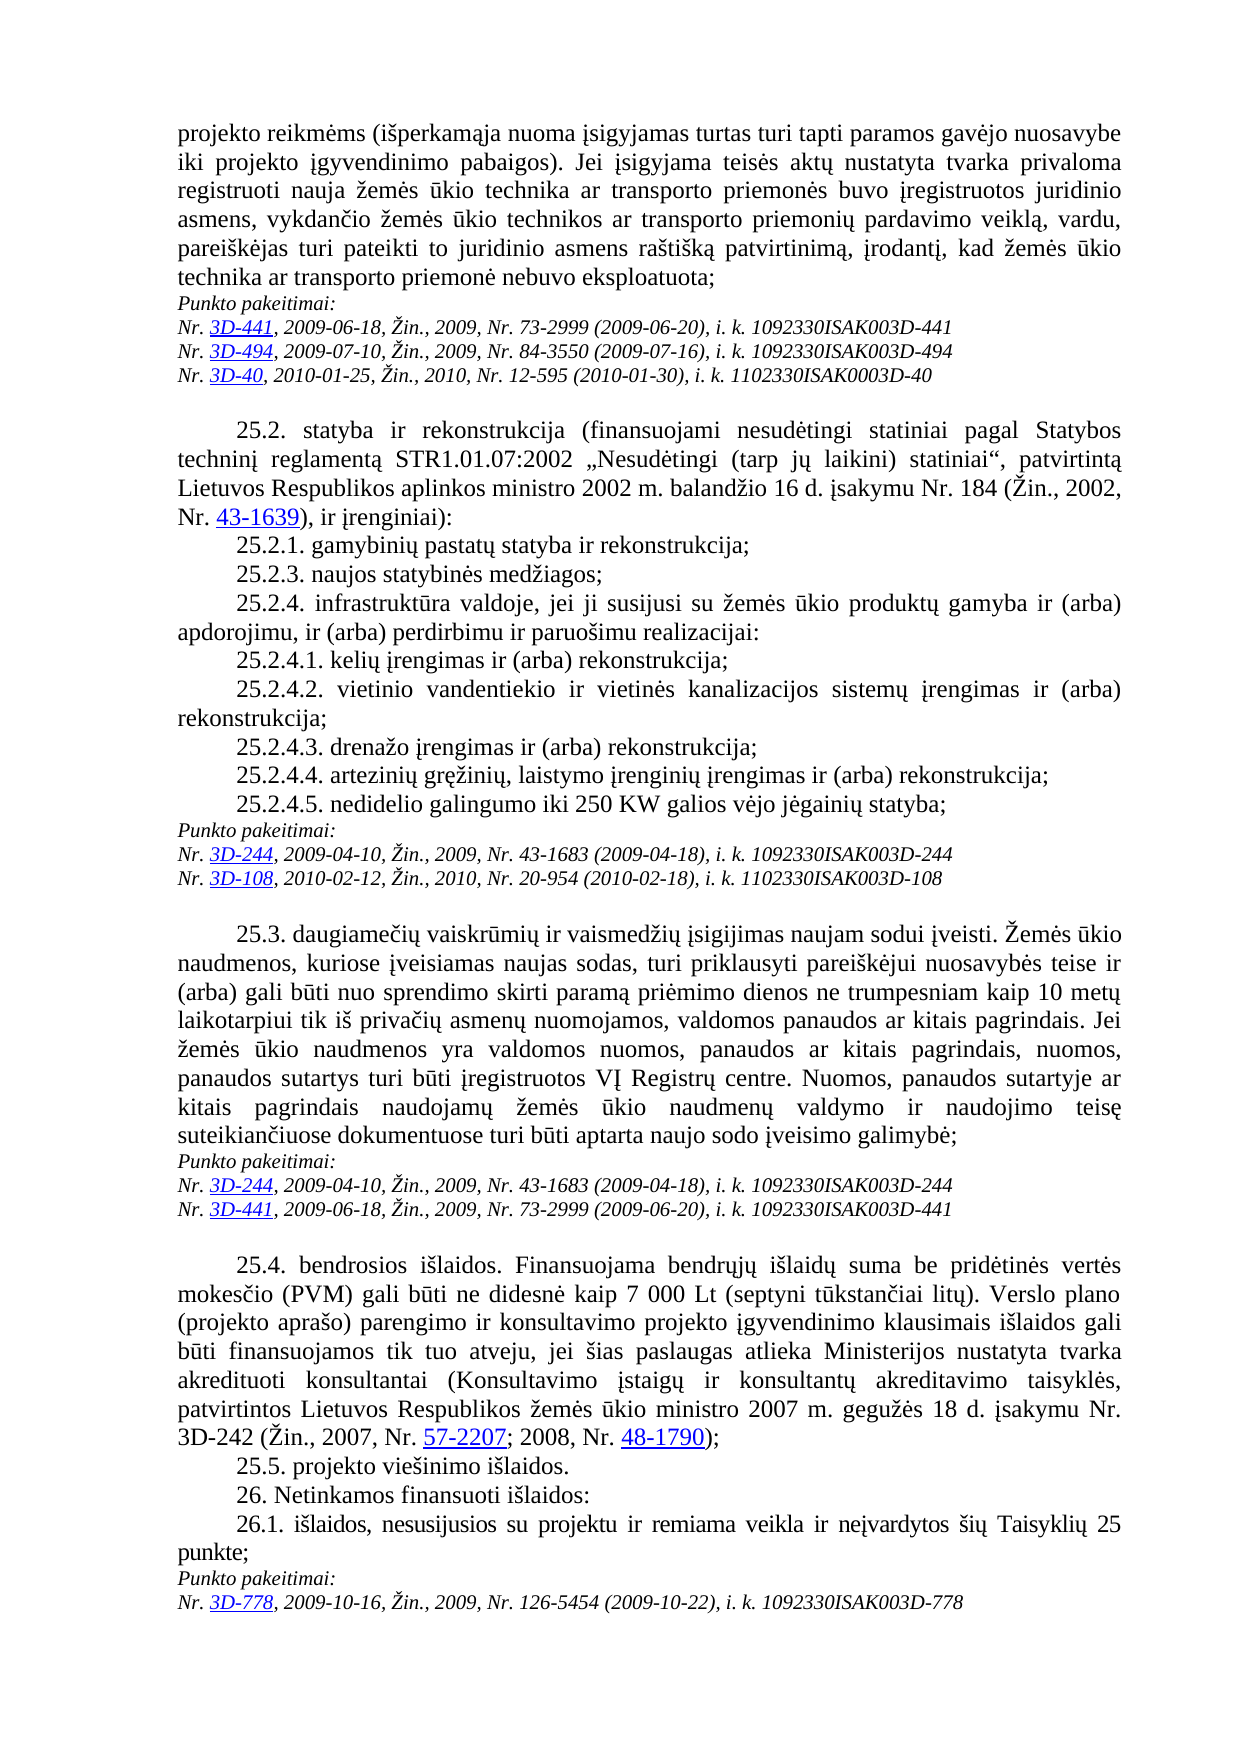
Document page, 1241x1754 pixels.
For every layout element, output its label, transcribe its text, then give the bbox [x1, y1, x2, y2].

text 25.2.4. infrastruktūra valdoje, jei ji susijusi su žemės ūkio produktų gamyba ir (arba) apdorojimu, ir (arba) perdirbimu ir paruošimu realizacijai: [177, 588, 1122, 646]
text 25.2.1. gamybinių pastatų statyba ir rekonstrukcija; [177, 531, 1122, 559]
text Nr. 3D-108, 2010-02-12, Žin., 2010, Nr. 20-954 (2010-02-18), i. k. 1102330ISAK003D-108 [177, 866, 1122, 890]
text Nr. 3D-441, 2009-06-18, Žin., 2009, Nr. 73-2999 (2009-06-20), i. k. 1092330ISAK003D-441 [177, 315, 1122, 339]
text Nr. 3D-40, 2010-01-25, Žin., 2010, Nr. 12-595 (2010-01-30), i. k. 1102330ISAK0003D-40 [177, 363, 1122, 387]
text projekto reikmėms (išperkamąja nuoma įsigyjamas turtas turi tapti paramos gavėjo nuosavybe iki projekto įgyvendinimo pabaigos). Jei įsigyjama teisės aktų nustatyta tvarka privaloma registruoti nauja žemės ūkio technika ar transporto priemonės buvo įregistruotos juridinio asmens, vykdančio žemės ūkio technikos ar transporto priemonių pardavimo veiklą, vardu, pareiškėjas turi pateikti to juridinio asmens raštišką patvirtinimą, įrodantį, kad žemės ūkio technika ar transporto priemonė nebuvo eksploatuota; [177, 118, 1122, 291]
text Nr. 3D-494, 2009-07-10, Žin., 2009, Nr. 84-3550 (2009-07-16), i. k. 1092330ISAK003D-494 [177, 339, 1122, 363]
text 25.5. projekto viešinimo išlaidos. [177, 1451, 1122, 1480]
text Punkto pakeitimai: [177, 1149, 1122, 1173]
text 26.1. išlaidos, nesusijusios su projektu ir remiama veikla ir neįvardytos šių Taisyklių 25 punkte; [177, 1509, 1122, 1566]
text Nr. 3D-778, 2009-10-16, Žin., 2009, Nr. 126-5454 (2009-10-22), i. k. 1092330ISAK003D-778 [177, 1590, 1122, 1614]
text 25.2.4.5. nedidelio galingumo iki 250 KW galios vėjo jėgainių statyba; [177, 789, 1122, 818]
text 25.2.3. naujos statybinės medžiagos; [177, 559, 1122, 588]
text 25.3. daugiamečių vaiskrūmių ir vaismedžių įsigijimas naujam sodui įveisti. Žemės ūkio naudmenos, kuriose įveisiamas naujas sodas, turi priklausyti pareiškėjui nuosavybės teise ir (arba) gali būti nuo sprendimo skirti paramą priėmimo dienos ne trumpesniam kaip 10 metų laikotarpiui tik iš privačių asmenų nuomojamos, valdomos panaudos ar kitais pagrindais. Jei žemės ūkio naudmenos yra valdomos nuomos, panaudos ar kitais pagrindais, nuomos, panaudos sutartys turi būti įregistruotos VĮ Registrų centre. Nuomos, panaudos sutartyje ar kitais pagrindais naudojamų žemės ūkio naudmenų valdymo ir naudojimo teisę suteikiančiuose dokumentuose turi būti aptarta naujo sodo įveisimo galimybė; [177, 919, 1122, 1149]
text 25.2.4.4. artezinių gręžinių, laistymo įrenginių įrengimas ir (arba) rekonstrukcija; [177, 761, 1122, 789]
text 25.2.4.3. drenažo įrengimas ir (arba) rekonstrukcija; [177, 732, 1122, 761]
text Punkto pakeitimai: [177, 1566, 1122, 1590]
text 25.2.4.1. kelių įrengimas ir (arba) rekonstrukcija; [177, 646, 1122, 674]
text 26. Netinkamos finansuoti išlaidos: [177, 1480, 1122, 1509]
text 25.2.4.2. vietinio vandentiekio ir vietinės kanalizacijos sistemų įrengimas ir (arba) rekonstrukcija; [177, 674, 1122, 732]
text 25.2. statyba ir rekonstrukcija (finansuojami nesudėtingi statiniai pagal Statybos techninį reglamentą STR1.01.07:2002 „Nesudėtingi (tarp jų laikini) statiniai“, patvirtintą Lietuvos Respublikos aplinkos ministro 2002 m. balandžio 16 d. įsakymu Nr. 184 (Žin., 2002, Nr. 43-1639), ir įrenginiai): [177, 416, 1122, 531]
text Nr. 3D-441, 2009-06-18, Žin., 2009, Nr. 73-2999 (2009-06-20), i. k. 1092330ISAK003D-441 [177, 1197, 1122, 1221]
text 25.4. bendrosios išlaidos. Finansuojama bendrųjų išlaidų suma be pridėtinės vertės mokesčio (PVM) gali būti ne didesnė kaip 7 000 Lt (septyni tūkstančiai litų). Verslo plano (projekto aprašo) parengimo ir konsultavimo projekto įgyvendinimo klausimais išlaidos gali būti finansuojamos tik tuo atveju, jei šias paslaugas atlieka Ministerijos nustatyta tvarka akredituoti konsultantai (Konsultavimo įstaigų ir konsultantų akreditavimo taisyklės, patvirtintos Lietuvos Respublikos žemės ūkio ministro 2007 m. gegužės 18 d. įsakymu Nr. 3D-242 (Žin., 2007, Nr. 57-2207; 2008, Nr. 48-1790); [177, 1250, 1122, 1451]
text Punkto pakeitimai: [177, 818, 1122, 842]
text Nr. 3D-244, 2009-04-10, Žin., 2009, Nr. 43-1683 (2009-04-18), i. k. 1092330ISAK003D-244 [177, 1173, 1122, 1197]
text Punkto pakeitimai: [177, 291, 1122, 315]
text Nr. 3D-244, 2009-04-10, Žin., 2009, Nr. 43-1683 (2009-04-18), i. k. 1092330ISAK003D-244 [177, 842, 1122, 866]
